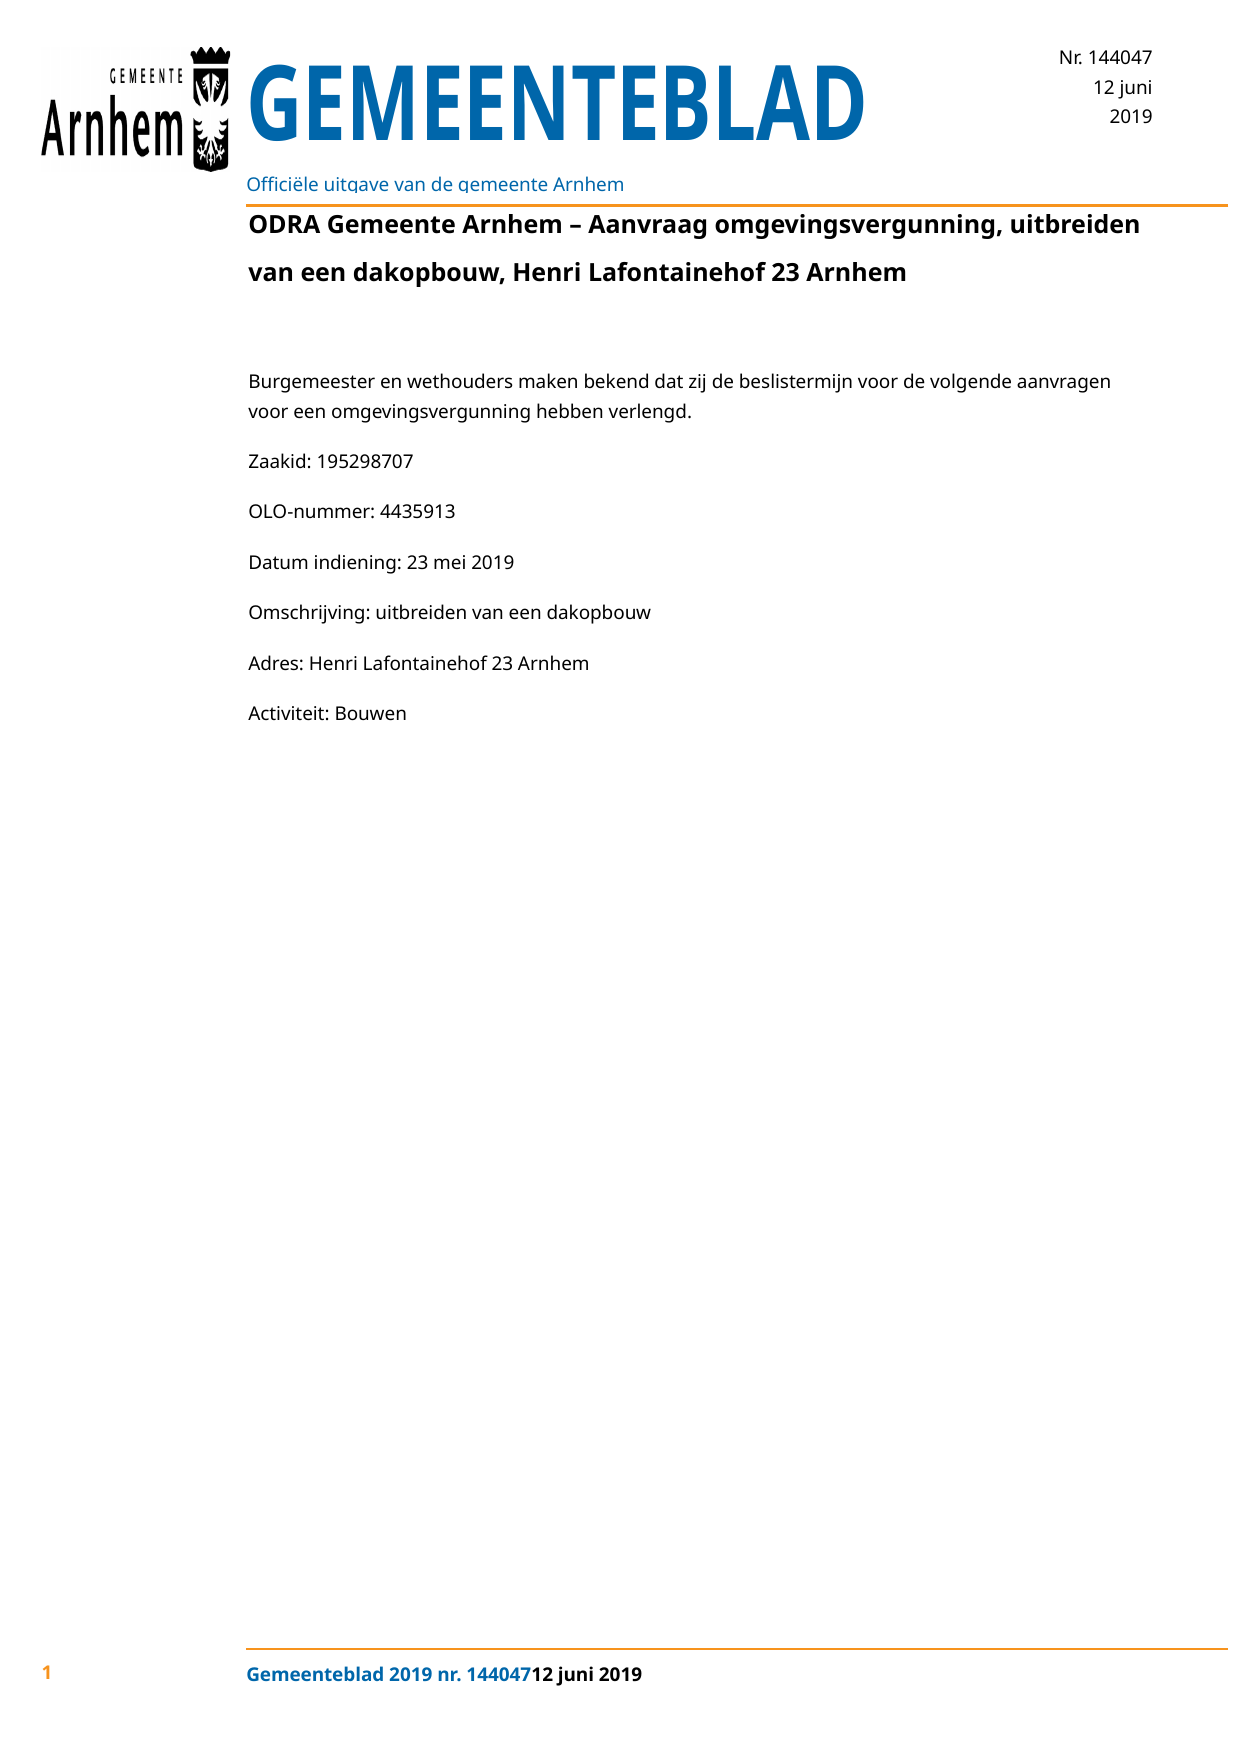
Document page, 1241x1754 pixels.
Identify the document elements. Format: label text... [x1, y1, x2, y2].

text Zaakid: 195298707 [248, 448, 1152, 474]
text Activiteit: Bouwen [248, 700, 1152, 726]
text Omschrijving: uitbreiden van een dakopbouw [248, 599, 1152, 625]
text OLO-nummer: 4435913 [248, 499, 1152, 524]
text Datum indiening: 23 mei 2019 [248, 549, 1152, 575]
text Adres: Henri Lafontainehof 23 Arnhem [248, 650, 1152, 676]
text ODRA Gemeente Arnhem – Aanvraag omgevingsvergunning, uitbreiden van een dakopbouw, Henri Lafontainehof 23 Arnhem [248, 207, 1152, 288]
picture [41, 47, 231, 172]
text Burgemeester en wethouders maken bekend dat zij de beslistermijn voor de volgende aanvragen voor een omgevingsvergunning hebben verlengd. [248, 368, 1152, 424]
